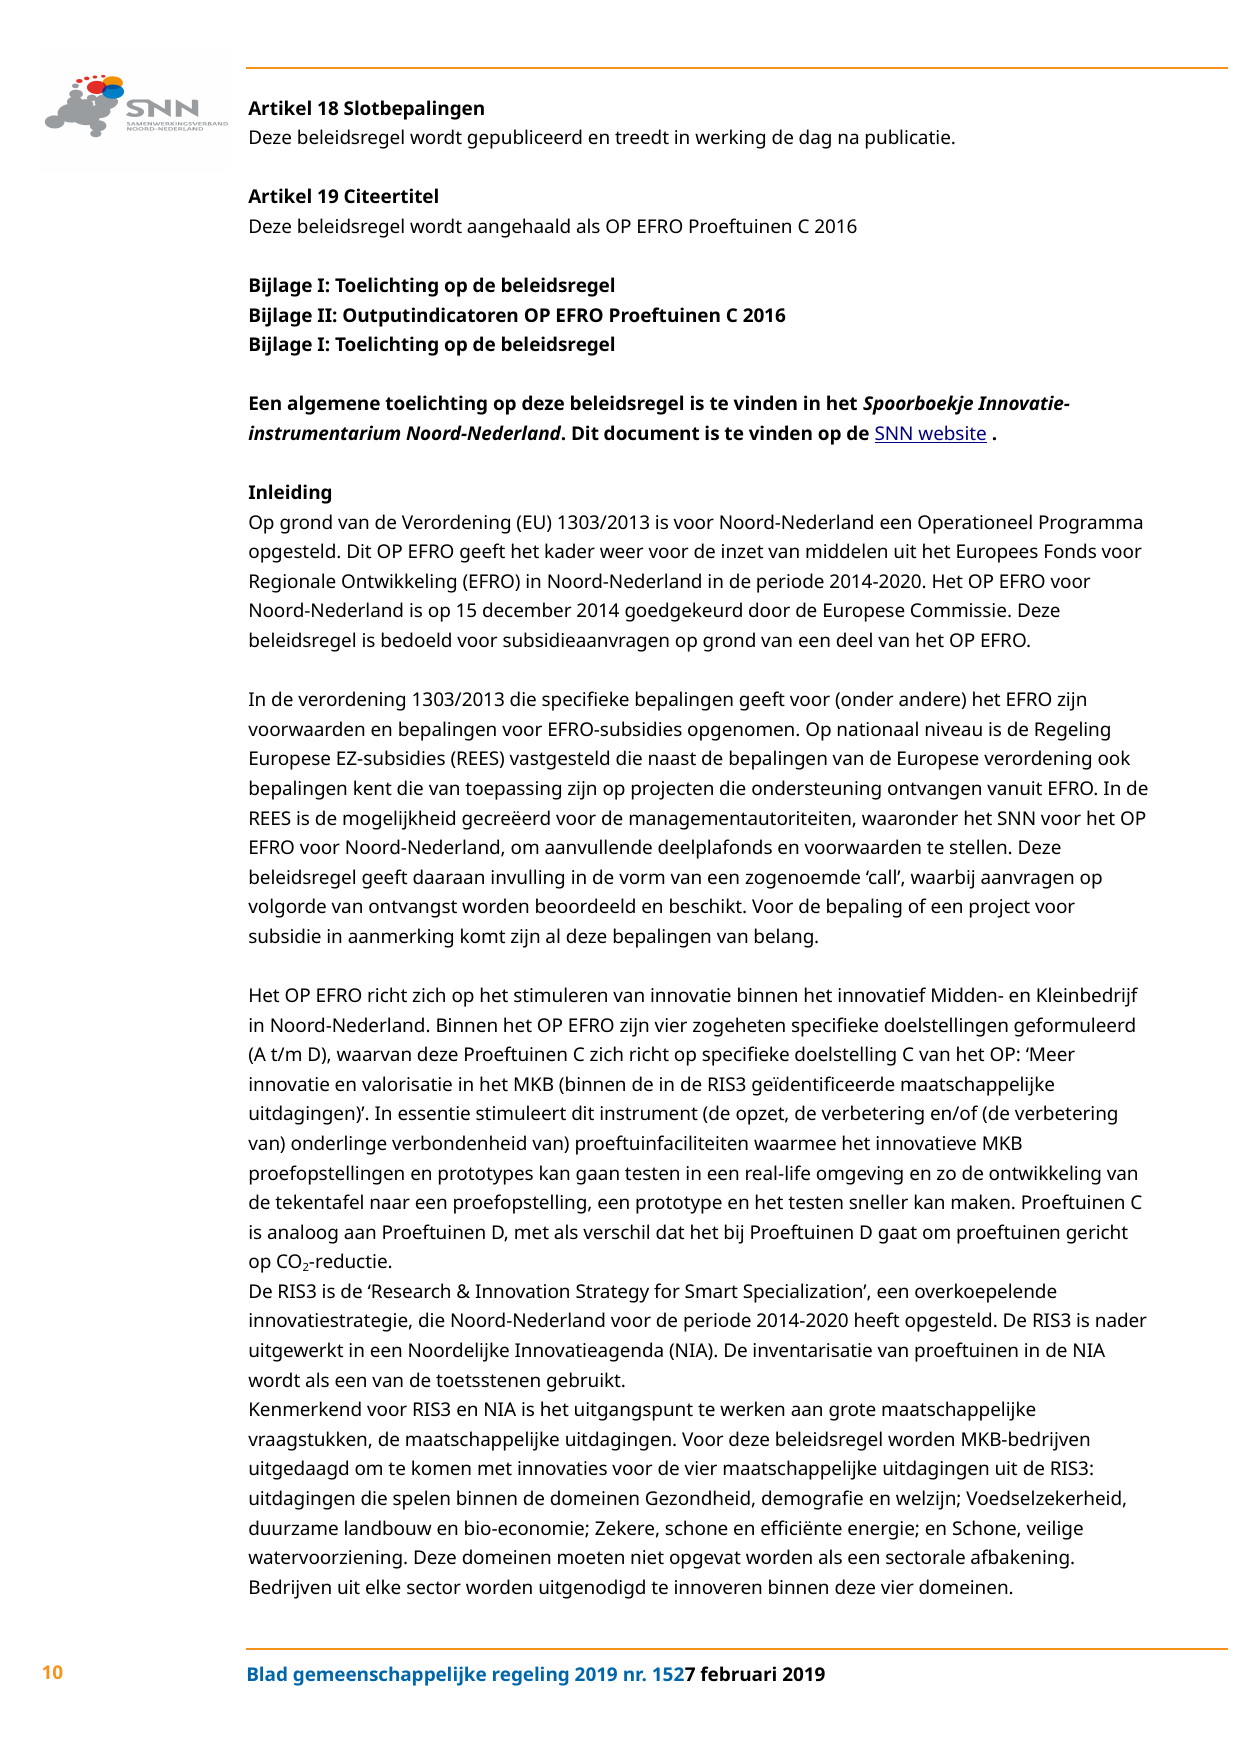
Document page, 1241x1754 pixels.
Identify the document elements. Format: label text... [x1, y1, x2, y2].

text Op grond van de Verordening (EU) 1303/2013 is voor Noord-Nederland een Operationeel Programma opgesteld. Dit OP EFRO geeft het kader weer voor de inzet van middelen uit het Europees Fonds voor Regionale Ontwikkeling (EFRO) in Noord-Nederland in de periode 2014-2020. Het OP EFRO voor Noord-Nederland is op 15 december 2014 goedgekeurd door de Europese Commissie. Deze beleidsregel is bedoeld voor subsidieaanvragen op grond van een deel van het OP EFRO. [248, 509, 1152, 653]
text Kenmerkend voor RIS3 en NIA is het uitgangspunt te werken aan grote maatschappelijke vraagstukken, de maatschappelijke uitdagingen. Voor deze beleidsregel worden MKB-bedrijven uitgedaagd om te komen met innovaties voor de vier maatschappelijke uitdagingen uit de RIS3: uitdagingen die spelen binnen de domeinen Gezondheid, demografie en welzijn; Voedselzekerheid, duurzame landbouw en bio-economie; Zekere, schone en efficiënte energie; en Schone, veilige watervoorziening. Deze domeinen moeten niet opgevat worden als een sectorale afbakening. Bedrijven uit elke sector worden uitgenodigd te innoveren binnen deze vier domeinen. [248, 1396, 1152, 1600]
text Artikel 18 Slotbepalingen [248, 95, 1152, 121]
text Het OP EFRO richt zich op het stimuleren van innovatie binnen het innovatief Midden- en Kleinbedrijf in Noord-Nederland. Binnen het OP EFRO zijn vier zogeheten specifieke doelstellingen geformuleerd (A t/m D), waarvan deze Proeftuinen C zich richt op specifieke doelstelling C van het OP: ‘Meer innovatie en valorisatie in het MKB (binnen de in de RIS3 geïdentificeerde maatschappelijke uitdagingen)’. In essentie stimuleert dit instrument (de opzet, de verbetering en/of (de verbetering van) onderlinge verbondenheid van) proeftuinfaciliteiten waarmee het innovatieve MKB proefopstellingen en prototypes kan gaan testen in een real-life omgeving en zo de ontwikkeling van de tekentafel naar een proefopstelling, een prototype en het testen sneller kan maken. Proeftuinen C is analoog aan Proeftuinen D, met als verschil dat het bij Proeftuinen D gaat om proeftuinen gericht op CO2-reductie. [248, 982, 1152, 1274]
text Bijlage I: Toelichting op de beleidsregel [248, 272, 1152, 298]
text Inleiding [248, 479, 1152, 505]
text Bijlage I: Toelichting op de beleidsregel [248, 331, 1152, 357]
picture [41, 47, 231, 172]
text In de verordening 1303/2013 die specifieke bepalingen geeft voor (onder andere) het EFRO zijn voorwaarden en bepalingen voor EFRO-subsidies opgenomen. Op nationaal niveau is de Regeling Europese EZ-subsidies (REES) vastgesteld die naast de bepalingen van de Europese verordening ook bepalingen kent die van toepassing zijn op projecten die ondersteuning ontvangen vanuit EFRO. In de REES is de mogelijkheid gecreëerd voor de managementautoriteiten, waaronder het SNN voor het OP EFRO voor Noord-Nederland, om aanvullende deelplafonds en voorwaarden te stellen. Deze beleidsregel geeft daaraan invulling in de vorm van een zogenoemde ‘call’, waarbij aanvragen op volgorde van ontvangst worden beoordeeld en beschikt. Voor de bepaling of een project voor subsidie in aanmerking komt zijn al deze bepalingen van belang. [248, 686, 1152, 949]
text Artikel 19 Citeertitel [248, 183, 1152, 209]
text Deze beleidsregel wordt aangehaald als OP EFRO Proeftuinen C 2016 [248, 213, 1152, 239]
text Deze beleidsregel wordt gepubliceerd en treedt in werking de dag na publicatie. [248, 124, 1152, 150]
text De RIS3 is de ‘Research & Innovation Strategy for Smart Specialization’, een overkoepelende innovatiestrategie, die Noord-Nederland voor de periode 2014-2020 heeft opgesteld. De RIS3 is nader uitgewerkt in een Noordelijke Innovatieagenda (NIA). De inventarisatie van proeftuinen in de NIA wordt als een van de toetsstenen gebruikt. [248, 1278, 1152, 1393]
text Een algemene toelichting op deze beleidsregel is te vinden in het Spoorboekje Innovatie-instrumentarium Noord-Nederland. Dit document is te vinden op de SNN website . [248, 391, 1152, 446]
text Bijlage II: Outputindicatoren OP EFRO Proeftuinen C 2016 [248, 302, 1152, 328]
